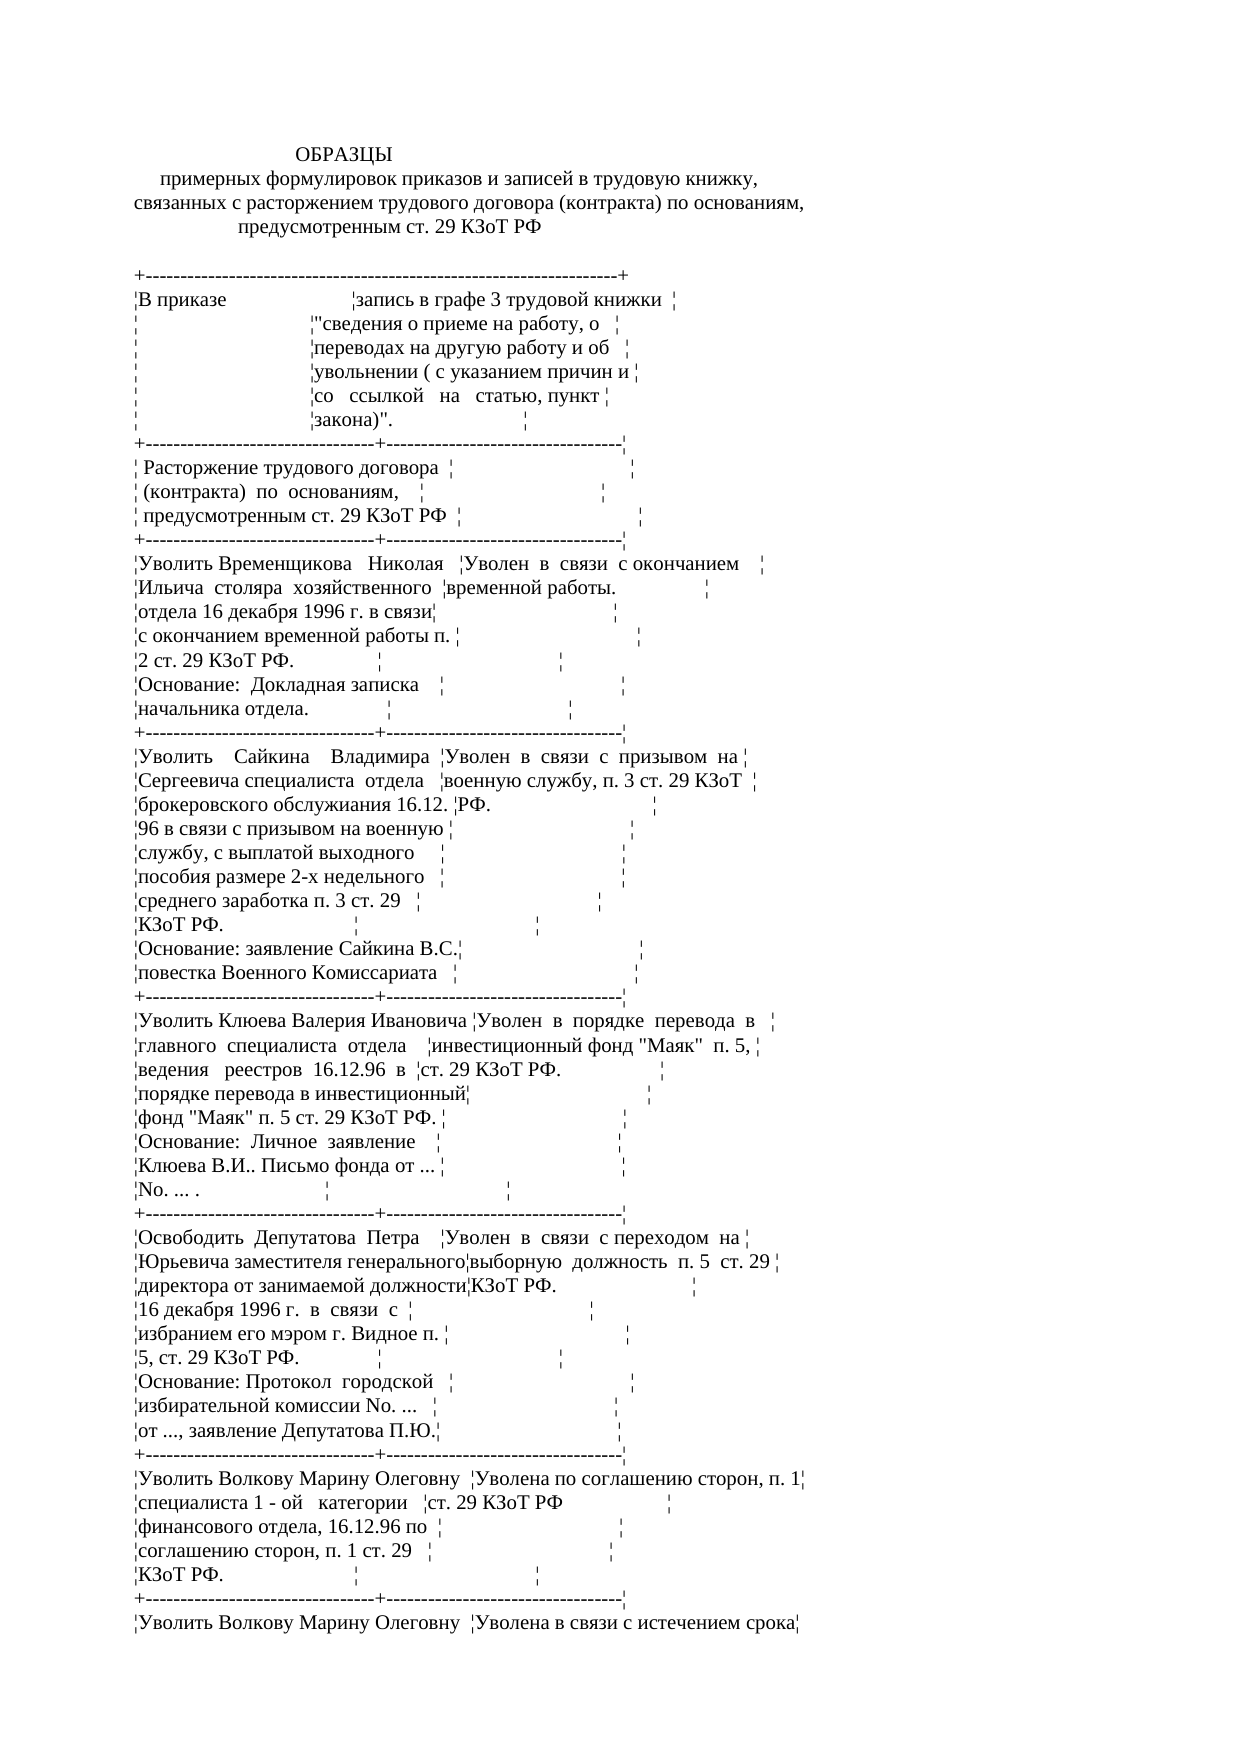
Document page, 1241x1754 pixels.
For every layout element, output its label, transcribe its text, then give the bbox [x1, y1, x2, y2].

text ¦Основание: Протокол городской ¦ ¦ [118, 1369, 1122, 1393]
text +---------------------------------+----------------------------------¦ [118, 431, 1122, 455]
text +---------------------------------+----------------------------------¦ [118, 527, 1122, 551]
text ¦соглашению сторон, п. 1 ст. 29 ¦ ¦ [118, 1538, 1122, 1562]
text ¦ведения реестров 16.12.96 в ¦ст. 29 КЗоТ РФ. ¦ [118, 1057, 1122, 1081]
text ¦КЗоТ РФ. ¦ ¦ [118, 1562, 1122, 1586]
text ¦службу, с выплатой выходного ¦ ¦ [118, 840, 1122, 864]
text ¦5, ст. 29 КЗоТ РФ. ¦ ¦ [118, 1345, 1122, 1369]
text ¦No. ... . ¦ ¦ [118, 1177, 1122, 1201]
text ¦ Расторжение трудового договора ¦ ¦ [118, 455, 1122, 479]
text +---------------------------------+----------------------------------¦ [118, 720, 1122, 744]
text ¦главного специалиста отдела ¦инвестиционный фонд "Маяк" п. 5, ¦ [118, 1032, 1122, 1057]
text ¦Освободить Депутатова Петра ¦Уволен в связи с переходом на ¦ [118, 1225, 1122, 1249]
text ¦среднего заработка п. 3 ст. 29 ¦ ¦ [118, 888, 1122, 912]
text ¦начальника отдела. ¦ ¦ [118, 696, 1122, 720]
text ¦специалиста 1 - ой категории ¦ст. 29 КЗоТ РФ ¦ [118, 1490, 1122, 1514]
text ¦с окончанием временной работы п. ¦ ¦ [118, 623, 1122, 647]
text ¦избранием его мэром г. Видное п. ¦ ¦ [118, 1321, 1122, 1345]
text ¦ ¦"сведения о приеме на работу, о ¦ [118, 311, 1122, 335]
text ¦Уволить Волкову Марину Олеговну ¦Уволена по соглашению сторон, п. 1¦ [118, 1466, 1122, 1490]
text ¦ ¦увольнении ( с указанием причин и ¦ [118, 359, 1122, 383]
text ¦Основание: заявление Сайкина В.С.¦ ¦ [118, 936, 1122, 960]
text предусмотренным ст. 29 КЗоТ РФ [118, 214, 1122, 238]
text ¦брокеровского обслужиания 16.12. ¦РФ. ¦ [118, 792, 1122, 816]
text ¦2 ст. 29 КЗоТ РФ. ¦ ¦ [118, 647, 1122, 672]
text ¦директора от занимаемой должности¦КЗоТ РФ. ¦ [118, 1273, 1122, 1297]
text ¦отдела 16 декабря 1996 г. в связи¦ ¦ [118, 599, 1122, 623]
text ¦ предусмотренным ст. 29 КЗоТ РФ ¦ ¦ [118, 503, 1122, 527]
text ¦Юрьевича заместителя генерального¦выборную должность п. 5 ст. 29 ¦ [118, 1249, 1122, 1273]
text +---------------------------------+----------------------------------¦ [118, 1201, 1122, 1225]
text ¦избирательной комиссии No. ... ¦ ¦ [118, 1393, 1122, 1417]
text ¦Уволить Клюева Валерия Ивановича ¦Уволен в порядке перевода в ¦ [118, 1008, 1122, 1032]
text ¦Основание: Докладная записка ¦ ¦ [118, 672, 1122, 696]
text ¦повестка Военного Комиссариата ¦ ¦ [118, 960, 1122, 984]
text связанных с расторжением трудового договора (контракта) по основаниям, [118, 190, 1122, 214]
text +---------------------------------+----------------------------------¦ [118, 984, 1122, 1008]
text ¦ ¦со ссылкой на статью, пункт ¦ [118, 383, 1122, 407]
text ¦от ..., заявление Депутатова П.Ю.¦ ¦ [118, 1417, 1122, 1442]
text +---------------------------------+----------------------------------¦ [118, 1586, 1122, 1610]
text ¦Сергеевича специалиста отдела ¦военную службу, п. 3 ст. 29 КЗоТ ¦ [118, 768, 1122, 792]
text ¦В приказе ¦запись в графе 3 трудовой книжки ¦ [118, 287, 1122, 311]
text ¦16 декабря 1996 г. в связи с ¦ ¦ [118, 1297, 1122, 1321]
text ¦Основание: Личное заявление ¦ ¦ [118, 1129, 1122, 1153]
text ¦порядке перевода в инвестиционный¦ ¦ [118, 1081, 1122, 1105]
text ¦финансового отдела, 16.12.96 по ¦ ¦ [118, 1514, 1122, 1538]
text +---------------------------------+----------------------------------¦ [118, 1442, 1122, 1466]
text ¦ ¦переводах на другую работу и об ¦ [118, 335, 1122, 359]
text ¦Уволить Сайкина Владимира ¦Уволен в связи с призывом на ¦ [118, 744, 1122, 768]
text ¦96 в связи с призывом на военную ¦ ¦ [118, 816, 1122, 840]
text ¦пособия размере 2-х недельного ¦ ¦ [118, 864, 1122, 888]
text ОБРАЗЦЫ [118, 142, 1122, 166]
text +--------------------------------------------------------------------+ [118, 262, 1122, 287]
text примерных формулировок приказов и записей в трудовую книжку, [118, 166, 1122, 190]
text ¦КЗоТ РФ. ¦ ¦ [118, 912, 1122, 936]
text ¦ ¦закона)". ¦ [118, 407, 1122, 431]
text ¦фонд "Маяк" п. 5 ст. 29 КЗоТ РФ. ¦ ¦ [118, 1105, 1122, 1129]
text ¦Клюева В.И.. Письмо фонда от ... ¦ ¦ [118, 1153, 1122, 1177]
text ¦ (контракта) по основаниям, ¦ ¦ [118, 479, 1122, 503]
text ¦Уволить Временщикова Николая ¦Уволен в связи с окончанием ¦ [118, 551, 1122, 575]
text ¦Уволить Волкову Марину Олеговну ¦Уволена в связи с истечением срока¦ [118, 1610, 1122, 1634]
text ¦Ильича столяра хозяйственного ¦временной работы. ¦ [118, 575, 1122, 599]
